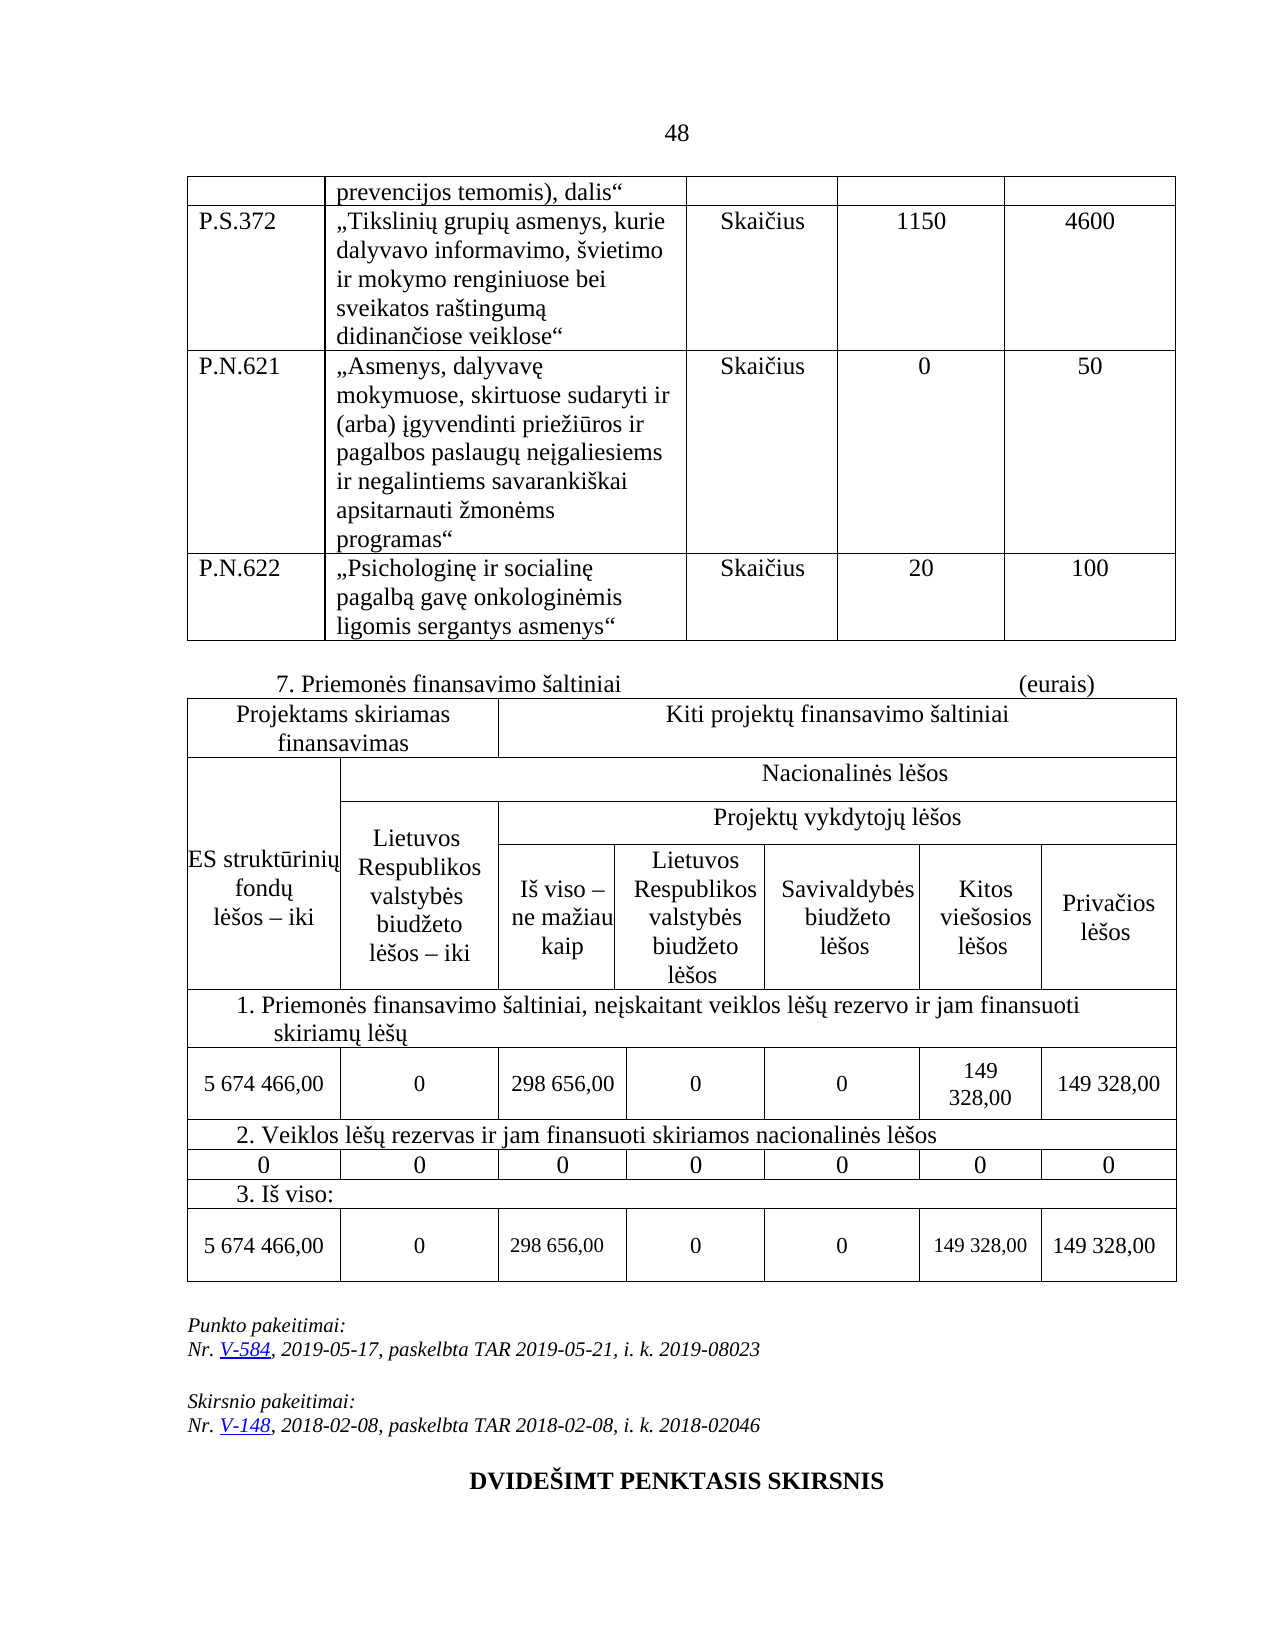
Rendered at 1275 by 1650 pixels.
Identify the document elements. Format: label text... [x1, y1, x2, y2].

table_cell 5 674 466,00 [188, 1209, 340, 1281]
table_cell 149 328,00 [920, 1209, 1041, 1281]
table_cell Skaičius [687, 554, 837, 640]
table_cell 149 328,00 [1042, 1209, 1176, 1281]
table_cell 2. Veiklos lėšų rezervas ir jam finansuoti skiriamos nacionalinės lėšos [188, 1120, 1176, 1149]
table_cell prevencijos temomis), dalis“ [326, 177, 686, 205]
table_cell 0 [188, 1150, 340, 1178]
text 7. Priemonės finansavimo šaltiniai (eurais) [187, 669, 1167, 698]
table_cell 0 [499, 1150, 626, 1178]
table_cell 50 [1005, 351, 1175, 552]
table_cell [1005, 177, 1175, 205]
table_header Kiti projektų finansavimo šaltiniai [499, 699, 1176, 757]
table_cell 0 [627, 1048, 764, 1119]
table_cell 0 [765, 1048, 919, 1119]
text Nr. V-148, 2018-02-08, paskelbta TAR 2018-02-08, i. k. 2018-02046 [187, 1413, 1167, 1437]
table_cell 0 [627, 1209, 764, 1281]
table_cell [687, 177, 837, 205]
table_cell Nacionalinės lėšos [341, 758, 1176, 801]
table_cell Iš viso – ne mažiau kaip [499, 845, 614, 989]
table_cell Savivaldybės biudžeto lėšos [765, 845, 919, 989]
table_cell 0 [920, 1150, 1041, 1178]
table_cell P.N.622 [188, 554, 324, 640]
table_cell 0 [1042, 1150, 1176, 1178]
text Punkto pakeitimai: [187, 1312, 1167, 1337]
table_cell 0 [627, 1150, 764, 1178]
table_cell P.N.621 [188, 351, 324, 552]
table_cell P.S.372 [188, 206, 324, 350]
table_cell Lietuvos Respublikos valstybės biudžeto lėšos – iki [341, 802, 498, 989]
table_cell „Tikslinių grupių asmenys, kurie dalyvavo informavimo, švietimo ir mokymo renginiuose bei sveikatos raštingumą didinančiose veiklose“ [326, 206, 686, 350]
table_cell 0 [341, 1150, 498, 1178]
table_cell Projektų vykdytojų lėšos [499, 802, 1176, 844]
table_cell 0 [765, 1209, 919, 1281]
table_cell Kitos viešosios lėšos [920, 845, 1041, 989]
table_cell Skaičius [687, 206, 837, 350]
table_cell [838, 177, 1004, 205]
table_cell 4600 [1005, 206, 1175, 350]
table_cell Lietuvos Respublikos valstybės biudžeto lėšos [615, 845, 764, 989]
table_cell 5 674 466,00 [188, 1048, 340, 1119]
table_cell 149 328,00 [1042, 1048, 1176, 1119]
table_cell „Asmenys, dalyvavę mokymuose, skirtuose sudaryti ir (arba) įgyvendinti priežiūros ir pagalbos paslaugų neįgaliesiems ir negalintiems savarankiškai apsitarnauti žmonėms programas“ [326, 351, 686, 552]
table_cell 100 [1005, 554, 1175, 640]
table_cell 0 [341, 1048, 498, 1119]
table_cell 1150 [838, 206, 1004, 350]
table_cell Privačios lėšos [1042, 845, 1176, 989]
table_cell 0 [765, 1150, 919, 1178]
table_cell 0 [838, 351, 1004, 552]
table_cell ES struktūrinių fondų lėšos – iki [188, 758, 340, 989]
table_cell 3. Iš viso: [188, 1180, 1176, 1208]
table_cell 149 328,00 [920, 1048, 1041, 1119]
text Nr. V-584, 2019-05-17, paskelbta TAR 2019-05-21, i. k. 2019-08023 [187, 1337, 1167, 1361]
text DVIDEŠIMT PENKTASIS SKIRSNIS [187, 1466, 1167, 1495]
table_cell Skaičius [687, 351, 837, 552]
table_header Projektams skiriamas finansavimas [188, 699, 498, 757]
table_cell [188, 177, 324, 205]
table_cell 298 656,00 [499, 1048, 626, 1119]
table_cell 1. Priemonės finansavimo šaltiniai, neįskaitant veiklos lėšų rezervo ir jam finansuoti skiriamų lėšų [188, 990, 1176, 1047]
table_cell 20 [838, 554, 1004, 640]
table_cell 0 [341, 1209, 498, 1281]
table_cell „Psichologinę ir socialinę pagalbą gavę onkologinėmis ligomis sergantys asmenys“ [326, 554, 686, 640]
text Skirsnio pakeitimai: [187, 1389, 1167, 1413]
table_cell 298 656,00 [499, 1209, 626, 1281]
